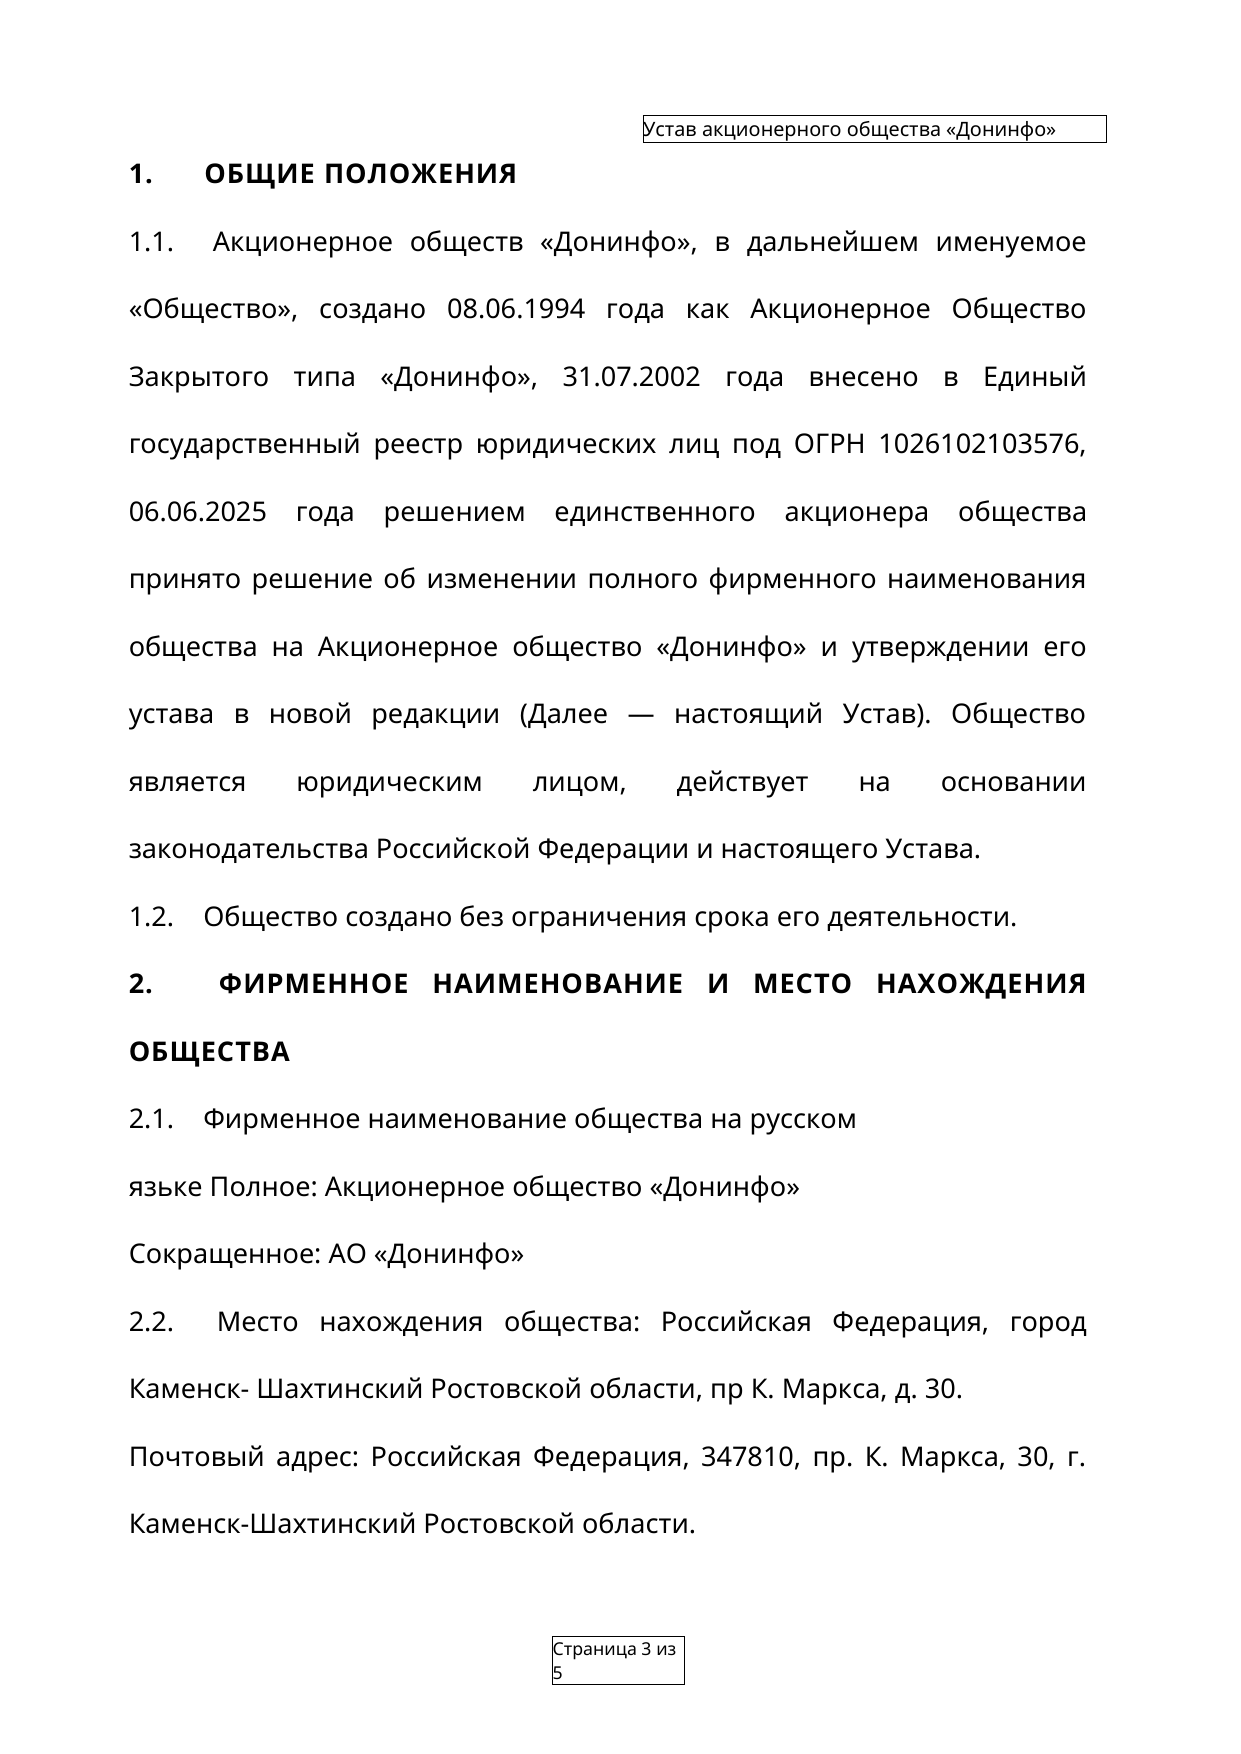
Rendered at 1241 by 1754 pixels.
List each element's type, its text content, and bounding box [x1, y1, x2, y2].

subtitle ОБЩИЕ ПОЛОЖЕНИЯ [128, 130, 1121, 197]
list Фирменное наименование общества на русском язьке Полное: Акционерное общество «Донинфо» [128, 1075, 873, 1210]
text Почтовый адрес: Российская Федерация, 347810, пр. К. Маркса, 30, г. Каменск-Шахтинский Ростовской области. [128, 1412, 1088, 1547]
text Сокращенное: АО «Донинфо» [128, 1210, 1121, 1277]
subtitle ФИРМЕННОЕ НАИМЕНОВАНИЕ И МЕСТО НАХОЖДЕНИЯ ОБЩЕСТВА [128, 940, 1088, 1075]
list Акционерное обществ «Донинфо», в дальнейшем именуемое «Общество», создано 08.06.1994 года как Акционерное Общество Закрыто­го типа «Донинфо», 31.07.2002 года внесено в Единый государственный реестр юридических лиц под ОГРН 1026102103576, 06.06.2025 года реше­нием единственного акционера общества принято решение об изменении полного фирменного наименования общества на Акционерное общество «Донинфо» и утверждении его устава в новой редакции (Далее — настоящий Устав). Общество является юридическим лицом, действует на основании законодательства Российской Федерации и настоящего Устава. [128, 197, 1088, 872]
list Место нахождения общества: Российская Федерация, город Каменск- Шахтинский Ростовской области, пр К. Маркса, д. 30. [128, 1277, 1088, 1412]
list Общество создано без ограничения срока его деятельности. [128, 872, 1121, 940]
